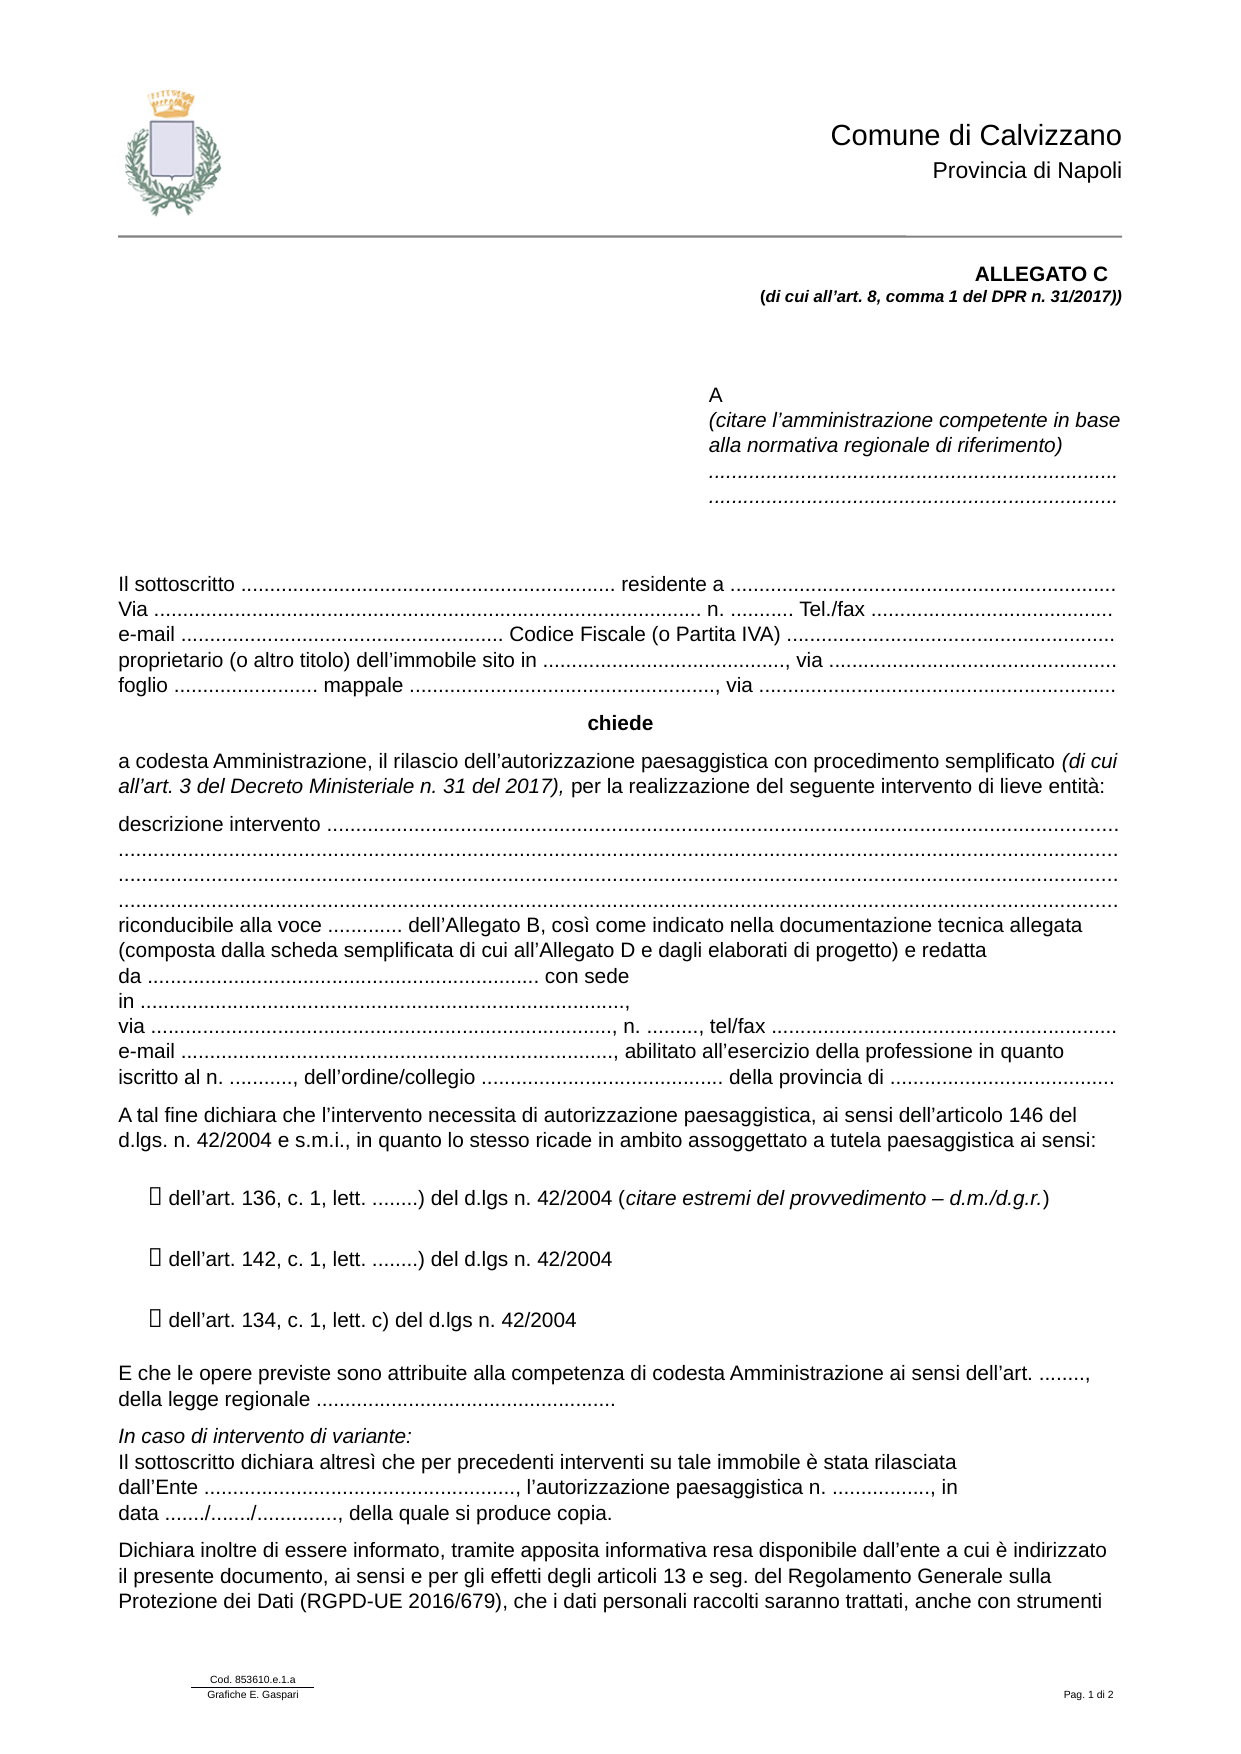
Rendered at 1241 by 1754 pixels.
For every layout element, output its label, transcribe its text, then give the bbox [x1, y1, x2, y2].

text a codesta Amministrazione, il rilascio dell’autorizzazione paesaggistica con procedimento semplificato (di cui all’art. 3 del Decreto Ministeriale n. 31 del 2017), per la realizzazione del seguente intervento di lieve entità: [118, 748, 1122, 798]
text Comune di Calvizzano [224, 118, 1122, 152]
text ALLEGATO C [118, 262, 1122, 286]
text alla normativa regionale di riferimento) [118, 433, 1122, 457]
text Dichiara inoltre di essere informato, tramite apposita informativa resa disponibile dall’ente a cui è indirizzato il presente documento, ai sensi e per gli effetti degli articoli 13 e seg. del Regolamento Generale sulla Protezione dei Dati (RGPD-UE 2016/679), che i dati personali raccolti saranno trattati, anche con strumenti [118, 1538, 1122, 1613]
picture [122, 87, 224, 219]
text E che le opere previste sono attribuite alla competenza di codesta Amministrazione ai sensi dell’art. ........, della legge regionale .................................................... [118, 1361, 1122, 1411]
text Il sottoscritto dichiara altresì che per precedenti interventi su tale immobile è stata rilasciata dall’Ente ......................................................, l’autorizzazione paesaggistica n. ................., in data ......./......./.............., della quale si produce copia. [118, 1450, 1122, 1524]
text (di cui all’art. 8, comma 1 del DPR n. 31/2017)) [118, 287, 1122, 306]
text  dell’art. 136, c. 1, lett. ........) del d.lgs n. 42/2004 (citare estremi del provvedimento – d.m./d.g.r.) [118, 1178, 1122, 1212]
text  dell’art. 142, c. 1, lett. ........) del d.lgs n. 42/2004 [118, 1239, 1122, 1273]
text ....................................................................... [118, 484, 1122, 508]
text descrizione intervento [118, 812, 1122, 836]
text A tal fine dichiara che l’intervento necessita di autorizzazione paesaggistica, ai sensi dell’articolo 146 del d.lgs. n. 42/2004 e s.m.i., in quanto lo stesso ricade in ambito assoggettato a tutela paesaggistica ai sensi: [118, 1102, 1122, 1152]
text In caso di intervento di variante: [118, 1424, 1122, 1448]
text Il sottoscritto ................................................................. residente a ................................................................... Via ............................................................................................... n. ........... Tel./fax .......................................... e-mail ........................................................ Codice Fiscale (o Partita IVA) ......................................................... proprietario (o altro titolo) dell’immobile sito in .........................................., via .................................................. foglio ......................... mappale ....................................................., via .............................................................. [118, 572, 1122, 697]
text chiede [118, 711, 1122, 734]
text (citare l’amministrazione competente in base [118, 408, 1122, 432]
text Provincia di Napoli [224, 157, 1122, 183]
text riconducibile alla voce ............. dell’Allegato B, così come indicato nella documentazione tecnica allegata (composta dalla scheda semplificata di cui all’Allegato D e dagli elaborati di progetto) e redatta da .................................................................... con sede in ...................................................................................., via ................................................................................, n. ........., tel/fax ............................................................ e-mail ..........................................................................., abilitato all’esercizio della professione in quanto iscritto al n. ..........., dell’ordine/collegio .......................................... della provincia di ....................................... [118, 913, 1122, 1089]
text  dell’art. 134, c. 1, lett. c) del d.lgs n. 42/2004 [118, 1300, 1122, 1334]
text ....................................................................... [118, 458, 1122, 482]
text A [118, 382, 1122, 406]
